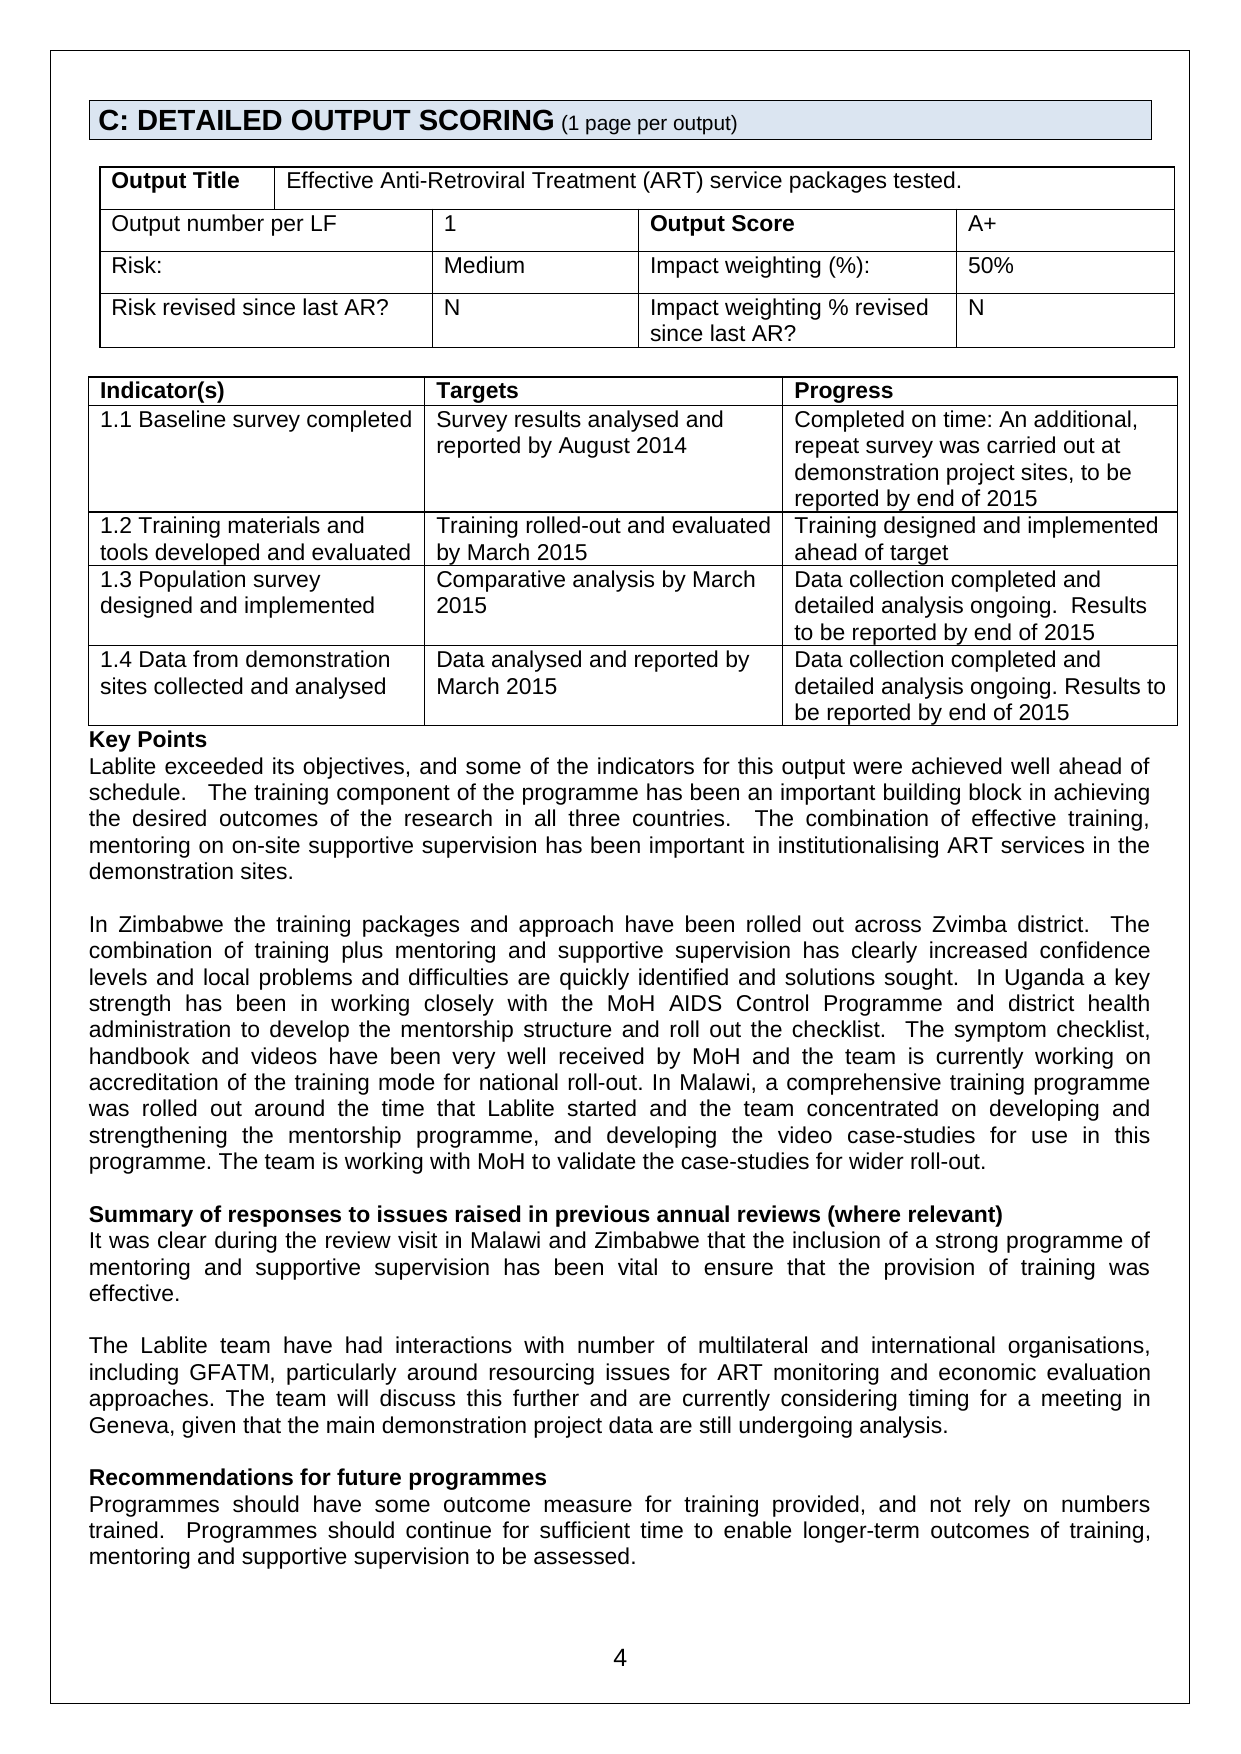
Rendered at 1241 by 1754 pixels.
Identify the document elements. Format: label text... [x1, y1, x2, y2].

table_cell Comparative analysis by March 2015 [425, 566, 782, 645]
table_cell 50% [957, 252, 1174, 293]
table_cell Survey results analysed and reported by August 2014 [425, 406, 782, 511]
table_header Indicator(s) [89, 378, 424, 405]
table_cell N [957, 294, 1174, 347]
table_cell Data collection completed and detailed analysis ongoing. Results to be reported by end of 2015 [783, 566, 1177, 645]
table_cell Impact weighting (%): [639, 252, 956, 293]
table_cell Training designed and implemented ahead of target [783, 513, 1177, 565]
text In Zimbabwe the training packages and approach have been rolled out across Zvimba district. The combination of training plus mentoring and supportive supervision has clearly increased confidence levels and local problems and difficulties are quickly identified and solutions sought. In Uganda a key strength has been in working closely with the MoH AIDS Control Programme and district health administration to develop the mentorship structure and roll out the checklist. The symptom checklist, handbook and videos have been very well received by MoH and the team is currently working on accreditation of the training mode for national roll-out. In Malawi, a comprehensive training programme was rolled out around the time that Lablite started and the team concentrated on developing and strengthening the mentorship programme, and developing the video case-studies for use in this programme. The team is working with MoH to validate the case-studies for wider roll-out. [89, 911, 1152, 1174]
text Programmes should have some outcome measure for training provided, and not rely on numbers trained. Programmes should continue for sufficient time to enable longer-term outcomes of training, mentoring and supportive supervision to be assessed. [89, 1491, 1152, 1570]
table_header Targets [425, 378, 782, 405]
text Lablite exceeded its objectives, and some of the indicators for this output were achieved well ahead of schedule. The training component of the programme has been an important building block in achieving the desired outcomes of the research in all three countries. The combination of effective training, mentoring on on-site supportive supervision has been important in institutionalising ART services in the demonstration sites. [89, 753, 1152, 884]
text Key Points [89, 726, 1152, 753]
table_cell A+ [957, 210, 1174, 251]
table_cell 1.3 Population survey designed and implemented [89, 566, 424, 645]
table_cell Risk revised since last AR? [101, 294, 432, 347]
table_header Progress [783, 378, 1177, 405]
table_cell Impact weighting % revised since last AR? [639, 294, 956, 347]
text Summary of responses to issues raised in previous annual reviews (where relevant) [89, 1201, 1152, 1227]
table_cell Risk: [101, 252, 432, 293]
table_cell Output number per LF [101, 210, 432, 251]
table_header Output Title [101, 168, 274, 208]
text The Lablite team have had interactions with number of multilateral and international organisations, including GFATM, particularly around resourcing issues for ART monitoring and economic evaluation approaches. The team will discuss this further and are currently considering timing for a meeting in Geneva, given that the main demonstration project data are still undergoing analysis. [89, 1332, 1152, 1438]
subtitle C: DETAILED OUTPUT SCORING (1 page per output) [90, 101, 1151, 139]
table_cell Data analysed and reported by March 2015 [425, 646, 782, 725]
table_cell 1.1 Baseline survey completed [89, 406, 424, 511]
table_cell Training rolled-out and evaluated by March 2015 [425, 513, 782, 565]
table_cell 1 [433, 210, 638, 251]
table_cell Data collection completed and detailed analysis ongoing. Results to be reported by end of 2015 [783, 646, 1177, 725]
table_cell Medium [433, 252, 638, 293]
table_cell N [433, 294, 638, 347]
table_cell 1.2 Training materials and tools developed and evaluated [89, 513, 424, 565]
table_cell Completed on time: An additional, repeat survey was carried out at demonstration project sites, to be reported by end of 2015 [783, 406, 1177, 511]
table_cell Output Score [639, 210, 956, 251]
table_cell 1.4 Data from demonstration sites collected and analysed [89, 646, 424, 725]
text Recommendations for future programmes [89, 1464, 1152, 1491]
table_header Effective Anti-Retroviral Treatment (ART) service packages tested. [275, 168, 1174, 208]
text It was clear during the review visit in Malawi and Zimbabwe that the inclusion of a strong programme of mentoring and supportive supervision has been vital to ensure that the provision of training was effective. [89, 1227, 1152, 1306]
